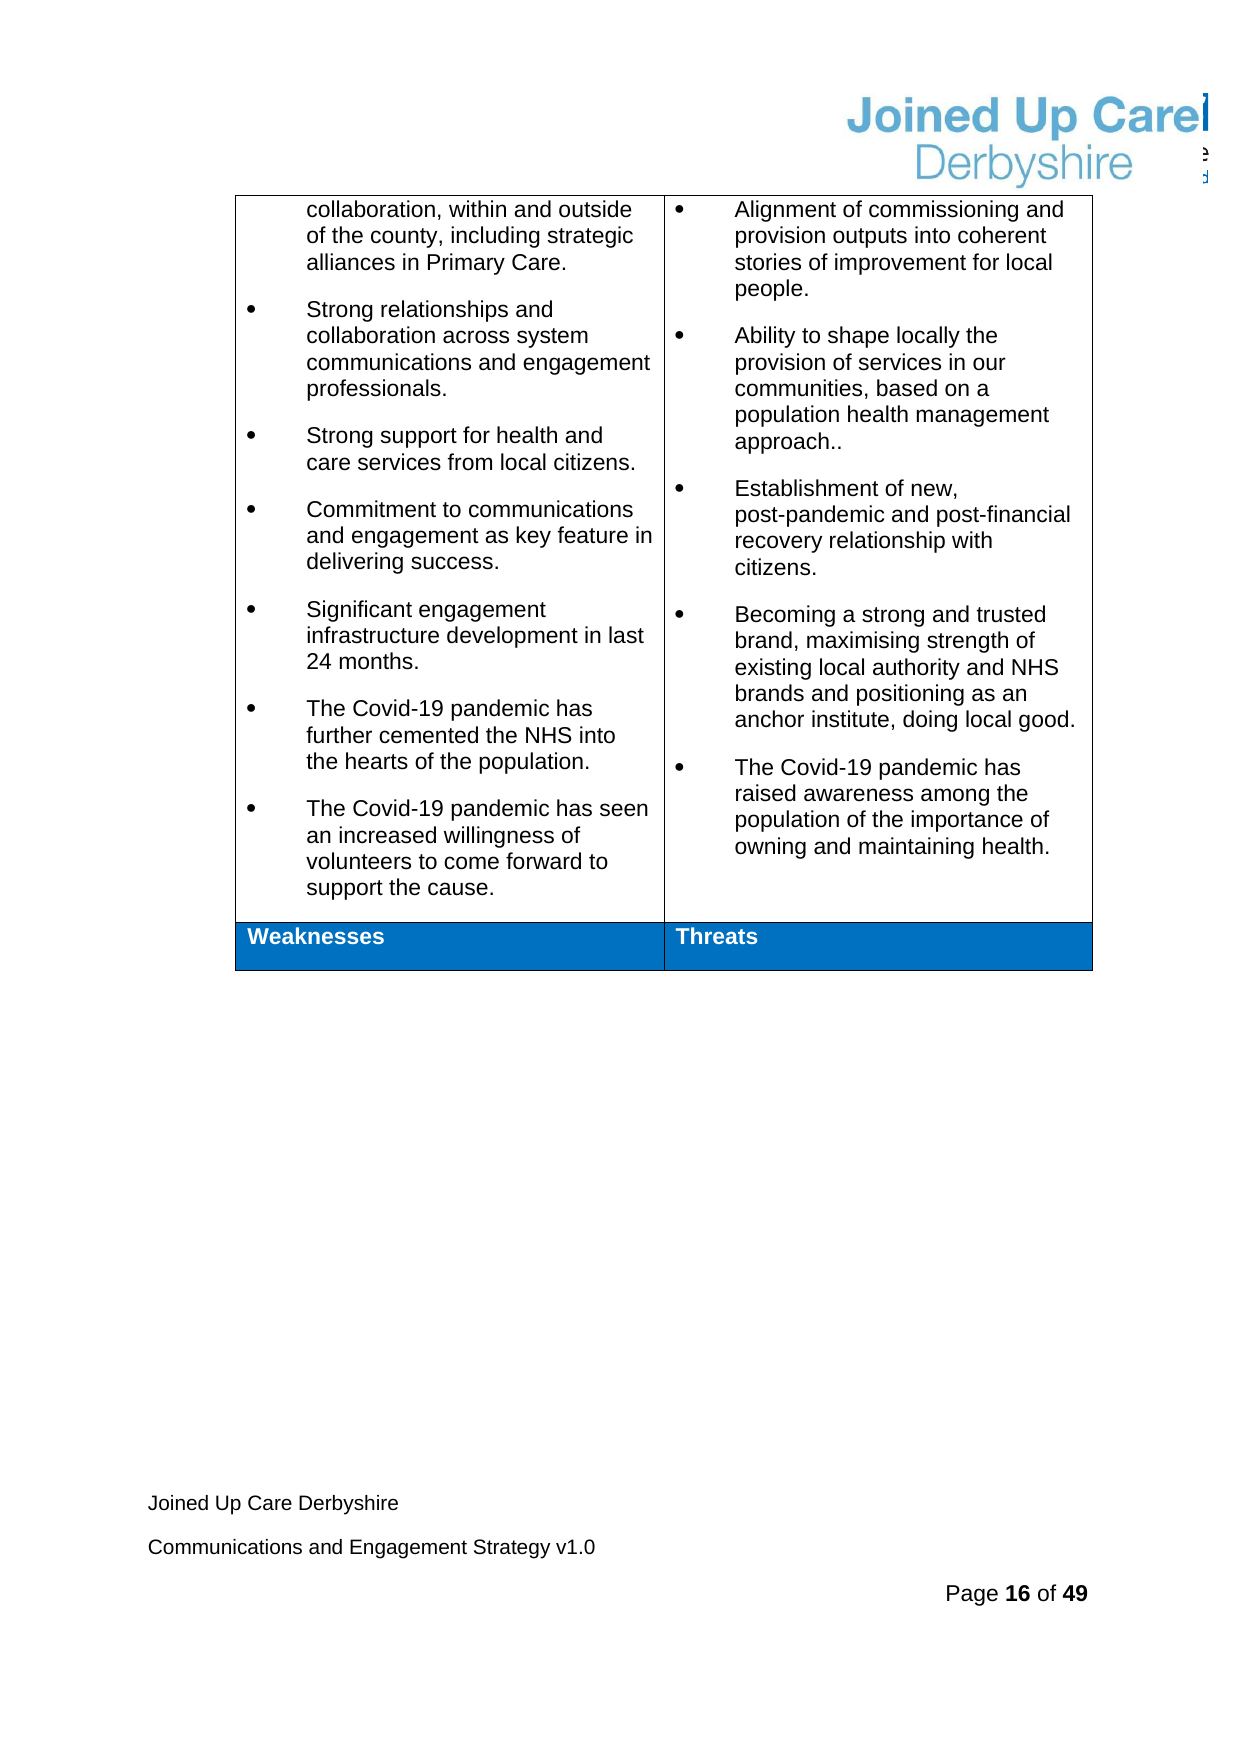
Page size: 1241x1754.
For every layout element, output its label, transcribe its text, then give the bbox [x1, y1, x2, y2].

table_cell Weaknesses [236, 923, 664, 970]
table_cell Threats [665, 923, 1092, 970]
table_cell Ability to set out a clear pathway for the future of integrated care and health improvement, developed and delivered by our staff and citizens. Alignment of commissioning and provision outputs into coherent stories of improvement for local people. Ability to shape locally the provision of services in our communities, based on a population health management approach.. Establishment of new, post‑pandemic and post-financial recovery relationship with citizens. Becoming a strong and trusted brand, maximising strength of existing local authority and NHS brands and positioning as an anchor institute, doing local good. The Covid-19 pandemic has raised awareness among the population of the importance of owning and maintaining health. [665, 196, 1092, 922]
table_cell collaboration, within and outside of the county, including strategic alliances in Primary Care. Strong relationships and collaboration across system communications and engagement professionals. Strong support for health and care services from local citizens. Commitment to communications and engagement as key feature in delivering success. Significant engagement infrastructure development in last 24 months. The Covid-19 pandemic has further cemented the NHS into the hearts of the population. The Covid-19 pandemic has seen an increased willingness of volunteers to come forward to support the cause. [236, 196, 664, 922]
